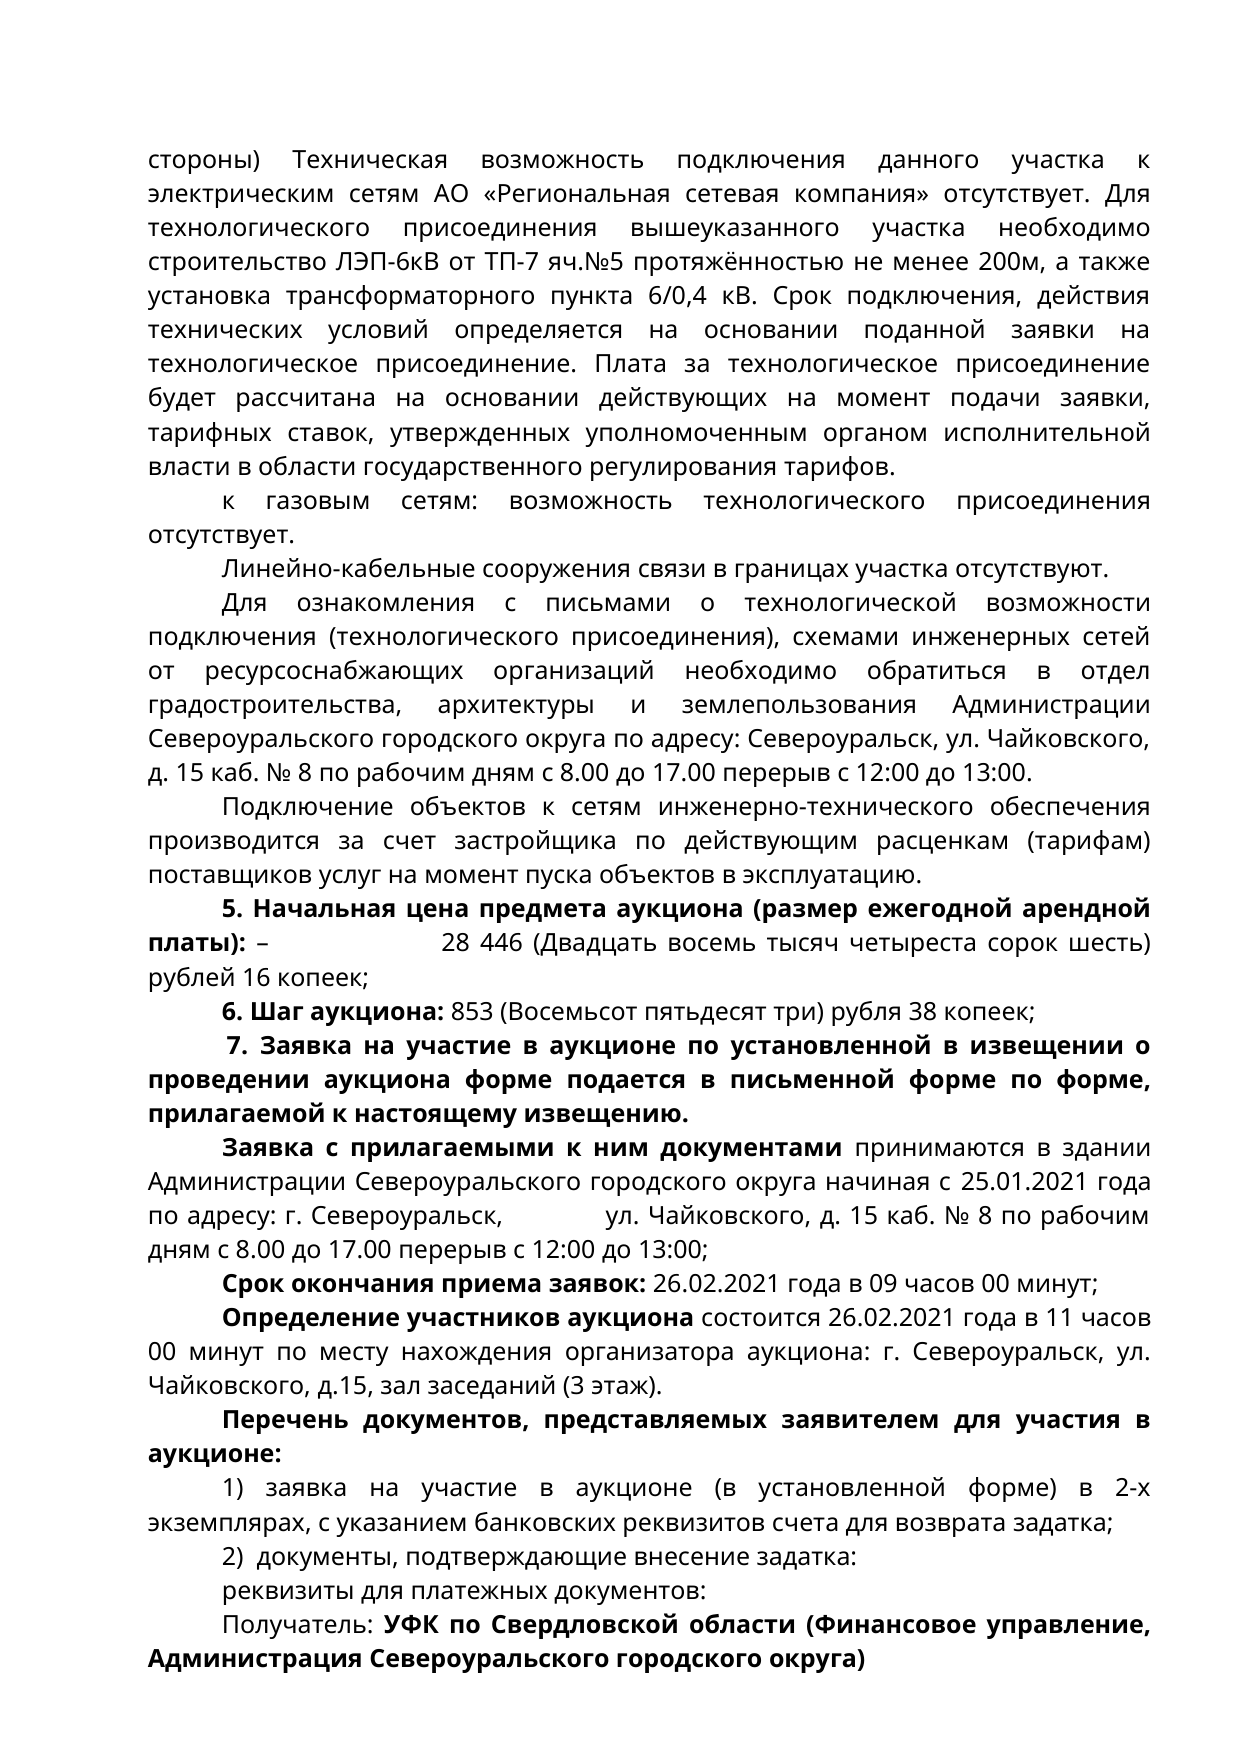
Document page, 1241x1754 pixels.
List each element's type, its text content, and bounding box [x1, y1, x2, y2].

text Для ознакомления с письмами о технологической возможности подключения (технологического присоединения), схемами инженерных сетей от ресурсоснабжающих организаций необходимо обратиться в отдел градостроительства, архитектуры и землепользования Администрации Североуральского городского округа по адресу: Североуральск, ул. Чайковского, д. 15 каб. № 8 по рабочим дням с 8.00 до 17.00 перерыв с 12:00 до 13:00. [148, 584, 1152, 789]
text реквизиты для платежных документов: [148, 1572, 1152, 1606]
text Срок окончания приема заявок: 26.02.2021 года в 09 часов 00 минут; [148, 1266, 1152, 1300]
text 5. Начальная цена предмета аукциона (размер ежегодной арендной платы): – 28 446 (Двадцать восемь тысяч четыреста сорок шесть) рублей 16 копеек; [148, 891, 1152, 993]
text к газовым сетям: возможность технологического присоединения отсутствует. [148, 482, 1152, 550]
text Перечень документов, представляемых заявителем для участия в аукционе: [148, 1402, 1152, 1470]
text Заявка с прилагаемыми к ним документами принимаются в здании Администрации Североуральского городского округа начиная с 25.01.2021 года по адресу: г. Североуральск, ул. Чайковского, д. 15 каб. № 8 по рабочим дням с 8.00 до 17.00 перерыв с 12:00 до 13:00; [148, 1129, 1152, 1266]
text Получатель: УФК по Свердловской области (Финансовое управление, Администрация Североуральского городского округа) [148, 1606, 1152, 1674]
text стороны) Техническая возможность подключения данного участка к электрическим сетям АО «Региональная сетевая компания» отсутствует. Для технологического присоединения вышеуказанного участка необходимо строительство ЛЭП-6кВ от ТП-7 яч.№5 протяжённостью не менее 200м, а также установка трансформаторного пункта 6/0,4 кВ. Срок подключения, действия технических условий определяется на основании поданной заявки на технологическое присоединение. Плата за технологическое присоединение будет рассчитана на основании действующих на момент подачи заявки, тарифных ставок, утвержденных уполномоченным органом исполнительной власти в области государственного регулирования тарифов. [148, 142, 1152, 482]
text 2) документы, подтверждающие внесение задатка: [148, 1538, 1152, 1572]
text Определение участников аукциона состоится 26.02.2021 года в 11 часов 00 минут по месту нахождения организатора аукциона: г. Североуральск, ул. Чайковского, д.15, зал заседаний (3 этаж). [148, 1300, 1152, 1402]
text Линейно-кабельные сооружения связи в границах участка отсутствуют. [148, 550, 1152, 584]
text 7. Заявка на участие в аукционе по установленной в извещении о проведении аукциона форме подается в письменной форме по форме, прилагаемой к настоящему извещению. [148, 1027, 1152, 1129]
text 6. Шаг аукциона: 853 (Восемьсот пятьдесят три) рубля 38 копеек; [148, 993, 1152, 1027]
text Подключение объектов к сетям инженерно-технического обеспечения производится за счет застройщика по действующим расценкам (тарифам) поставщиков услуг на момент пуска объектов в эксплуатацию. [148, 789, 1152, 891]
text 1) заявка на участие в аукционе (в установленной форме) в 2-х экземплярах, с указанием банковских реквизитов счета для возврата задатка; [148, 1470, 1152, 1538]
